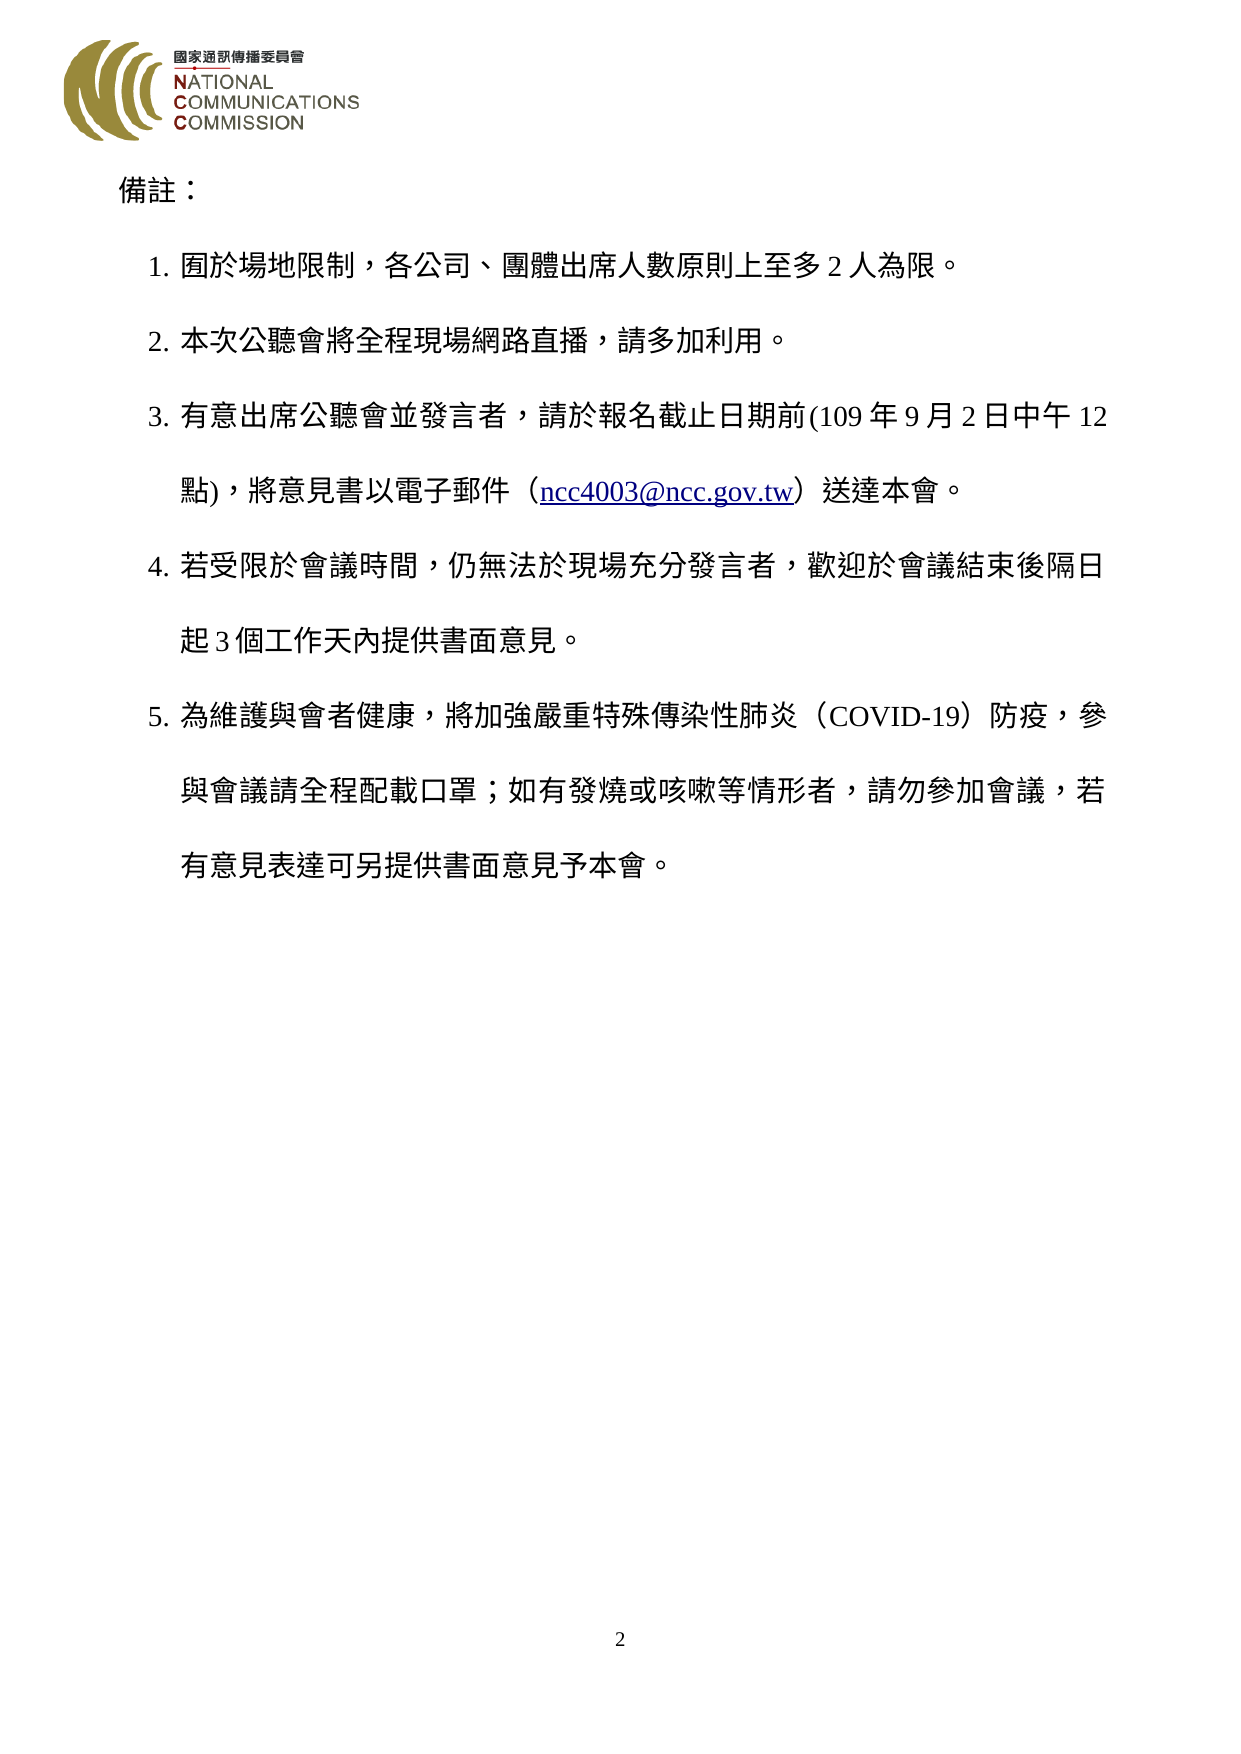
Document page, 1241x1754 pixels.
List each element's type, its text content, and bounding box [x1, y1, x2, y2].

list 囿於場地限制，各公司、團體出席人數原則上至多2人為限。 [148, 226, 1108, 301]
text 備註： [118, 151, 1108, 226]
list 有意出席公聽會並發言者，請於報名截止日期前(109年9月2日中午12點)，將意見書以電子郵件（ncc4003@ncc.gov.tw）送達本會。 [148, 376, 1108, 526]
list 為維護與會者健康，將加強嚴重特殊傳染性肺炎（COVID-19）防疫，參與會議請全程配載口罩；如有發燒或咳嗽等情形者，請勿參加會議，若有意見表達可另提供書面意見予本會。 [148, 676, 1108, 901]
list 本次公聽會將全程現場網路直播，請多加利用。 [148, 301, 1108, 376]
list 若受限於會議時間，仍無法於現場充分發言者，歡迎於會議結束後隔日起3個工作天內提供書面意見。 [148, 526, 1108, 676]
